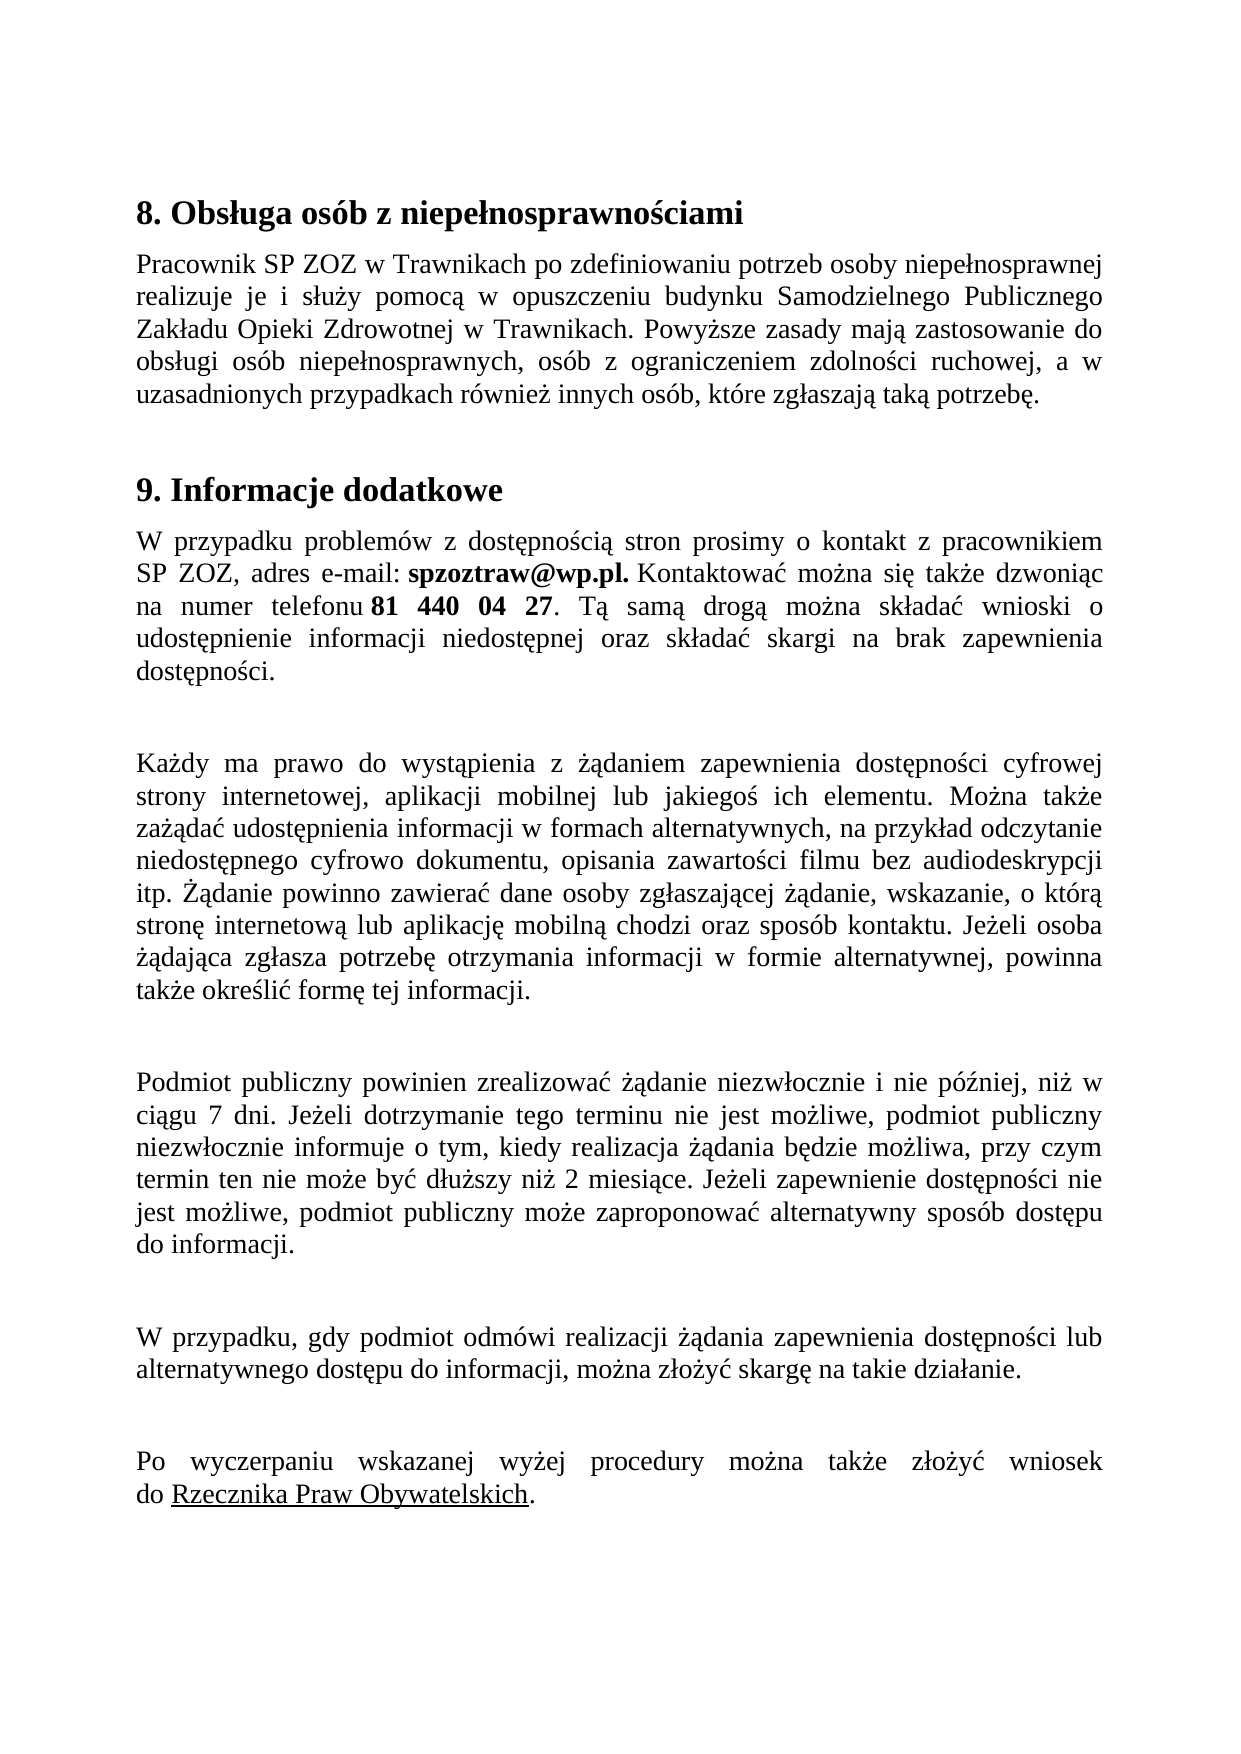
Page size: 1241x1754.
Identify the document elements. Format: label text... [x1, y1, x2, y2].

text Każdy ma prawo do wystąpienia z żądaniem zapewnienia dostępności cyfrowej strony internetowej, aplikacji mobilnej lub jakiegoś ich elementu. Można także zażądać udostępnienia informacji w formach alternatywnych, na przykład odczytanie niedostępnego cyfrowo dokumentu, opisania zawartości filmu bez audiodeskrypcji itp. Żądanie powinno zawierać dane osoby zgłaszającej żądanie, wskazanie, o którą stronę internetową lub aplikację mobilną chodzi oraz sposób kontaktu. Jeżeli osoba żądająca zgłasza potrzebę otrzymania informacji w formie alternatywnej, powinna także określić formę tej informacji. [136, 746, 1104, 1005]
text 9. Informacje dodatkowe [136, 469, 1104, 508]
text W przypadku problemów z dostępnością stron prosimy o kontakt z pracownikiem SP ZOZ, adres e-mail: spzoztraw@wp.pl. Kontaktować można się także dzwoniąc na numer telefonu 81 440 04 27. Tą samą drogą można składać wnioski o udostępnienie informacji niedostępnej oraz składać skargi na brak zapewnienia dostępności. [136, 524, 1104, 686]
text Podmiot publiczny powinien zrealizować żądanie niezwłocznie i nie później, niż w ciągu 7 dni. Jeżeli dotrzymanie tego terminu nie jest możliwe, podmiot publiczny niezwłocznie informuje o tym, kiedy realizacja żądania będzie możliwa, przy czym termin ten nie może być dłuższy niż 2 miesiące. Jeżeli zapewnienie dostępności nie jest możliwe, podmiot publiczny może zaproponować alternatywny sposób dostępu do informacji. [136, 1065, 1104, 1260]
text Po wyczerpaniu wskazanej wyżej procedury można także złożyć wniosek do Rzecznika Praw Obywatelskich. [136, 1444, 1104, 1509]
text 8. Obsługa osób z niepełnosprawnościami [136, 192, 1104, 231]
text W przypadku, gdy podmiot odmówi realizacji żądania zapewnienia dostępności lub alternatywnego dostępu do informacji, można złożyć skargę na takie działanie. [136, 1320, 1104, 1384]
text Pracownik SP ZOZ w Trawnikach po zdefiniowaniu potrzeb osoby niepełnosprawnej realizuje je i służy pomocą w opuszczeniu budynku Samodzielnego Publicznego Zakładu Opieki Zdrowotnej w Trawnikach. Powyższe zasady mają zastosowanie do obsługi osób niepełnosprawnych, osób z ograniczeniem zdolności ruchowej, a w uzasadnionych przypadkach również innych osób, które zgłaszają taką potrzebę. [136, 247, 1104, 409]
